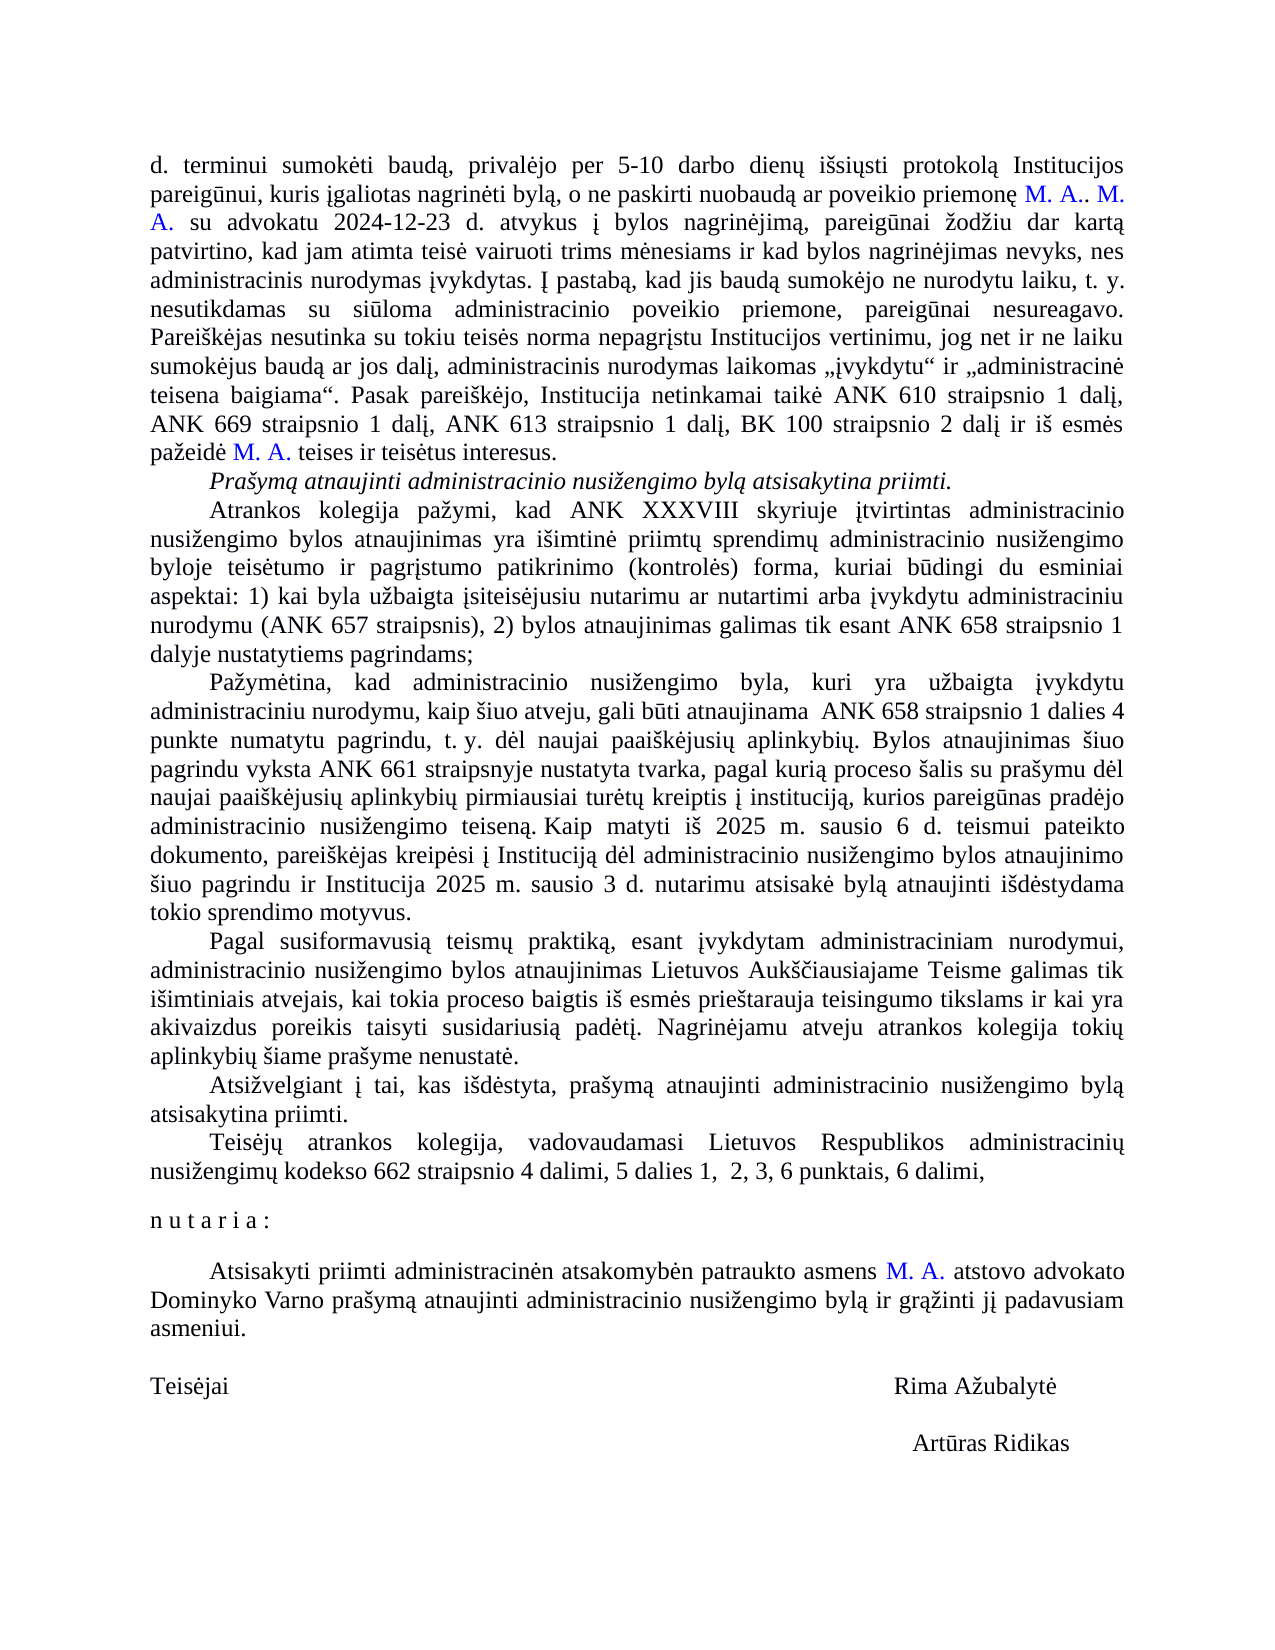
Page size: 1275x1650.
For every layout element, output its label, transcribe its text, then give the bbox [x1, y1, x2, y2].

text Pažymėtina, kad administracinio nusižengimo byla, kuri yra užbaigta įvykdytu administraciniu nurodymu, kaip šiuo atveju, gali būti atnaujinama ANK 658 straipsnio 1 dalies 4 punkte numatytu pagrindu, t. y. dėl naujai paaiškėjusių aplinkybių. Bylos atnaujinimas šiuo pagrindu vyksta ANK 661 straipsnyje nustatyta tvarka, pagal kurią proceso šalis su prašymu dėl naujai paaiškėjusių aplinkybių pirmiausiai turėtų kreiptis į instituciją, kurios pareigūnas pradėjo administracinio nusižengimo teiseną. Kaip matyti iš 2025 m. sausio 6 d. teismui pateikto dokumento, pareiškėjas kreipėsi į Instituciją dėl administracinio nusižengimo bylos atnaujinimo šiuo pagrindu ir Institucija 2025 m. sausio 3 d. nutarimu atsisakė bylą atnaujinti išdėstydama tokio sprendimo motyvus. [150, 667, 1125, 926]
text Atrankos kolegija pažymi, kad ANK XXXVIII skyriuje įtvirtintas administracinio nusižengimo bylos atnaujinimas yra išimtinė priimtų sprendimų administracinio nusižengimo byloje teisėtumo ir pagrįstumo patikrinimo (kontrolės) forma, kuriai būdingi du esminiai aspektai: 1) kai byla užbaigta įsiteisėjusiu nutarimu ar nutartimi arba įvykdytu administraciniu nurodymu (ANK 657 straipsnis), 2) bylos atnaujinimas galimas tik esant ANK 658 straipsnio 1 dalyje nustatytiems pagrindams; [150, 495, 1125, 667]
text nutaria: [150, 1209, 1125, 1233]
text Atsižvelgiant į tai, kas išdėstyta, prašymą atnaujinti administracinio nusižengimo bylą atsisakytina priimti. [150, 1070, 1125, 1127]
text Atsisakyti priimti administracinėn atsakomybėn patraukto asmens M. A. atstovo advokato Dominyko Varno prašymą atnaujinti administracinio nusižengimo bylą ir grąžinti jį padavusiam asmeniui. [150, 1257, 1125, 1342]
text Prašymą atnaujinti administracinio nusižengimo bylą atsisakytina priimti. [150, 466, 1125, 495]
text d. terminui sumokėti baudą, privalėjo per 5-10 darbo dienų išsiųsti protokolą Institucijos pareigūnui, kuris įgaliotas nagrinėti bylą, o ne paskirti nuobaudą ar poveikio priemonę M. A.. M. A. su advokatu 2024-12-23 d. atvykus į bylos nagrinėjimą, pareigūnai žodžiu dar kartą patvirtino, kad jam atimta teisė vairuoti trims mėnesiams ir kad bylos nagrinėjimas nevyks, nes administracinis nurodymas įvykdytas. Į pastabą, kad jis baudą sumokėjo ne nurodytu laiku, t. y. nesutikdamas su siūloma administracinio poveikio priemone, pareigūnai nesureagavo. Pareiškėjas nesutinka su tokiu teisės norma nepagrįstu Institucijos vertinimu, jog net ir ne laiku sumokėjus baudą ar jos dalį, administracinis nurodymas laikomas „įvykdytu“ ir „administracinė teisena baigiama“. Pasak pareiškėjo, Institucija netinkamai taikė ANK 610 straipsnio 1 dalį, ANK 669 straipsnio 1 dalį, ANK 613 straipsnio 1 dalį, BK 100 straipsnio 2 dalį ir iš esmės pažeidė M. A. teises ir teisėtus interesus. [150, 150, 1125, 466]
text Pagal susiformavusią teismų praktiką, esant įvykdytam administraciniam nurodymui, administracinio nusižengimo bylos atnaujinimas Lietuvos Aukščiausiajame Teisme galimas tik išimtiniais atvejais, kai tokia proceso baigtis iš esmės prieštarauja teisingumo tikslams ir kai yra akivaizdus poreikis taisyti susidariusią padėtį. Nagrinėjamu atveju atrankos kolegija tokių aplinkybių šiame prašyme nenustatė. [150, 926, 1125, 1070]
text Teisėjų atrankos kolegija, vadovaudamasi Lietuvos Respublikos administracinių nusižengimų kodekso 662 straipsnio 4 dalimi, 5 dalies 1, 2, 3, 6 punktais, 6 dalimi, [150, 1127, 1125, 1185]
text Teisėjai Rima Ažubalytė [150, 1371, 1125, 1400]
text Artūras Ridikas [150, 1428, 1125, 1457]
